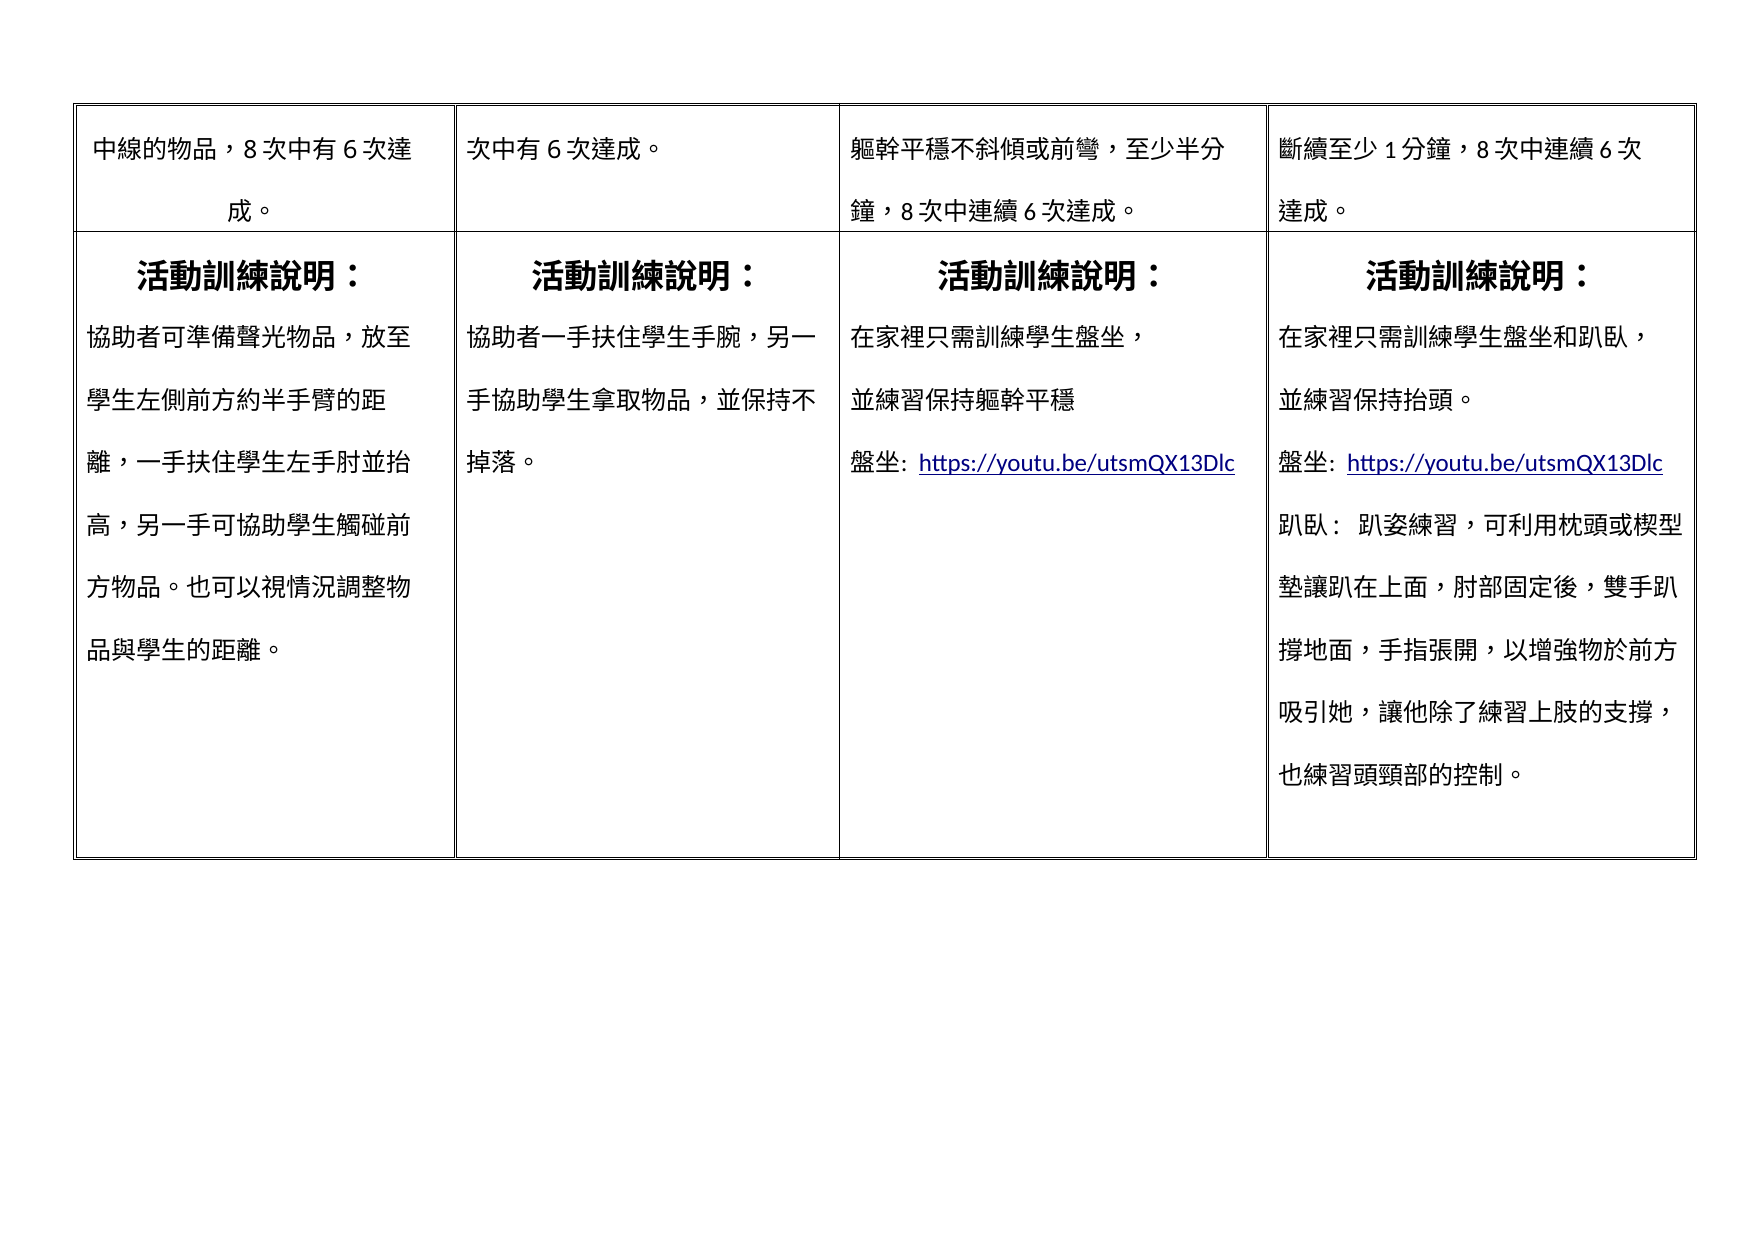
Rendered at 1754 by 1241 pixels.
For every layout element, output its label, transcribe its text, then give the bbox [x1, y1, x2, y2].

table_cell 斷續至少1分鐘，8次中連續6次達成。 [1269, 106, 1694, 231]
table_cell 活動訓練說明： 在家裡只需訓練學生盤坐和趴臥， 並練習保持抬頭。 盤坐: https://youtu.be/utsmQX13Dlc 趴臥: 趴姿練習，可利用枕頭或楔型墊讓趴在上面，肘部固定後，雙手趴撐地面，手指張開，以增強物於前方吸引她，讓他除了練習上肢的支撐，也練習頭頸部的控制。 [1269, 232, 1694, 857]
table_cell 活動訓練說明： 協助者可準備聲光物品，放至學生左側前方約半手臂的距離，一手扶住學生左手肘並抬高，另一手可協助學生觸碰前方物品。也可以視情況調整物品與學生的距離。 [77, 232, 454, 857]
table_cell 活動訓練說明： 在家裡只需訓練學生盤坐， 並練習保持軀幹平穩 盤坐: https://youtu.be/utsmQX13Dlc [840, 232, 1266, 857]
table_cell 次中有6次達成。 [457, 106, 839, 231]
table_cell 活動訓練說明： 協助者一手扶住學生手腕，另一手協助學生拿取物品，並保持不掉落。 [457, 232, 839, 857]
table_cell 軀幹平穩不斜傾或前彎，至少半分鐘，8次中連續6次達成。 [840, 106, 1266, 231]
table_cell 中線的物品，8次中有6次達成。 [77, 106, 454, 231]
